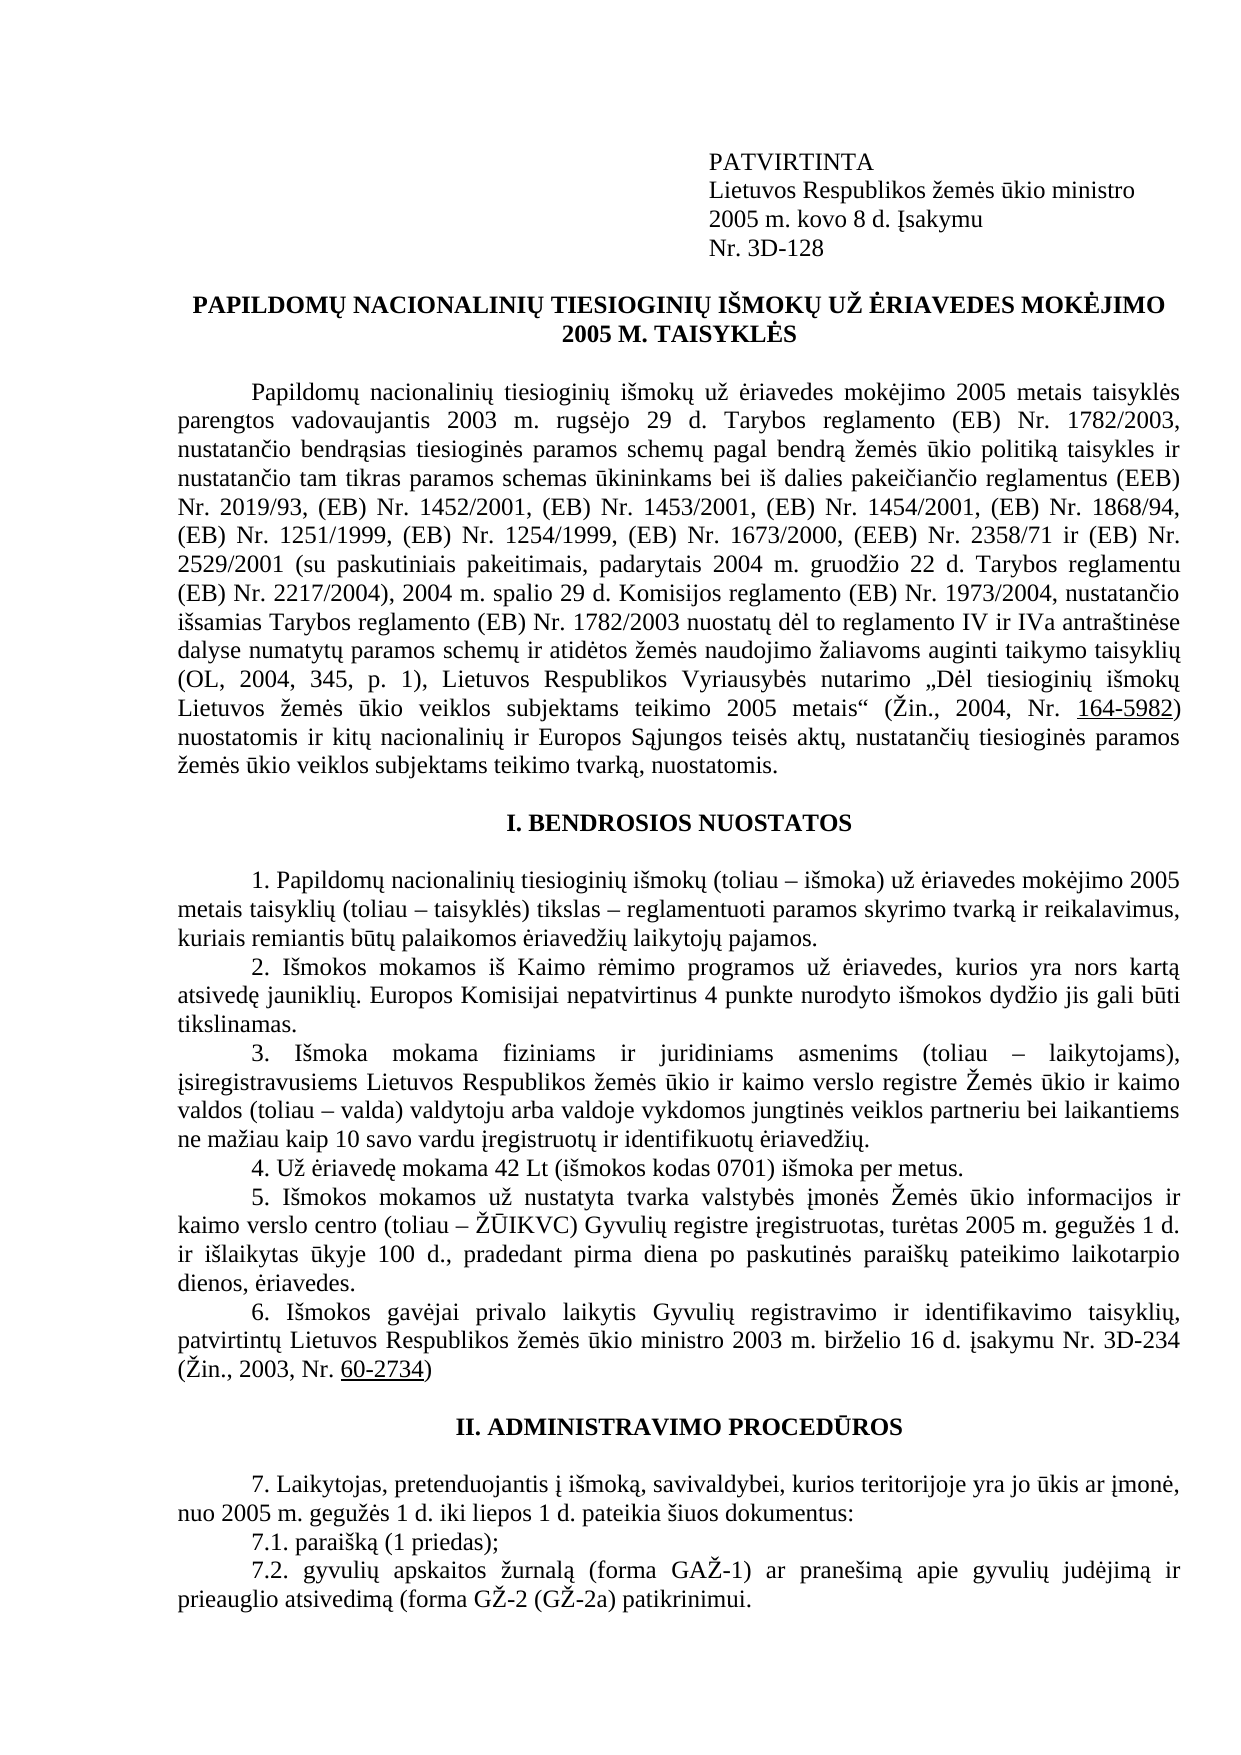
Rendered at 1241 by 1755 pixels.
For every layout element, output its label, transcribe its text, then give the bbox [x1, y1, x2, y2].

text Papildomų nacionalinių tiesioginių IŠMOKŲ UŽ ĖRIAVEDES MOKĖJIMO 2005 M. TAISYKLĖS [177, 291, 1181, 348]
text 2005 m. kovo 8 d. Įsakymu [177, 204, 1181, 233]
text 1. Papildomų nacionalinių tiesioginių išmokų (toliau – išmoka) už ėriavedes mokėjimo 2005 metais taisyklių (toliau – taisyklės) tikslas – reglamentuoti paramos skyrimo tvarką ir reikalavimus, kuriais remiantis būtų palaikomos ėriavedžių laikytojų pajamos. [177, 866, 1181, 952]
text 5. Išmokos mokamos už nustatyta tvarka valstybės įmonės Žemės ūkio informacijos ir kaimo verslo centro (toliau – ŽŪIKVC) Gyvulių registre įregistruotas, turėtas 2005 m. gegužės 1 d. ir išlaikytas ūkyje 100 d., pradedant pirma diena po paskutinės paraiškų pateikimo laikotarpio dienos, ėriavedes. [177, 1182, 1181, 1297]
text I. BENDROSIOS NUOSTATOS [177, 808, 1181, 837]
text 3. Išmoka mokama fiziniams ir juridiniams asmenims (toliau – laikytojams), įsiregistravusiems Lietuvos Respublikos žemės ūkio ir kaimo verslo registre Žemės ūkio ir kaimo valdos (toliau – valda) valdytoju arba valdoje vykdomos jungtinės veiklos partneriu bei laikantiems ne mažiau kaip 10 savo vardu įregistruotų ir identifikuotų ėriavedžių. [177, 1038, 1181, 1153]
text 6. Išmokos gavėjai privalo laikytis Gyvulių registravimo ir identifikavimo taisyklių, patvirtintų Lietuvos Respublikos žemės ūkio ministro 2003 m. birželio 16 d. įsakymu Nr. 3D-234 (Žin., 2003, Nr. 60-2734) [177, 1297, 1181, 1383]
text Nr. 3D-128 [177, 233, 1181, 262]
text Lietuvos Respublikos žemės ūkio ministro [177, 176, 1181, 204]
text 7.1. paraišką (1 priedas); [177, 1527, 1181, 1556]
text PATVIRTINTA [177, 147, 1181, 176]
text 4. Už ėriavedę mokama 42 Lt (išmokos kodas 0701) išmoka per metus. [177, 1153, 1181, 1182]
text 2. Išmokos mokamos iš Kaimo rėmimo programos už ėriavedes, kurios yra nors kartą atsivedę jauniklių. Europos Komisijai nepatvirtinus 4 punkte nurodyto išmokos dydžio jis gali būti tikslinamas. [177, 952, 1181, 1038]
text Papildomų nacionalinių tiesioginių išmokų už ėriavedes mokėjimo 2005 metais taisyklės parengtos vadovaujantis 2003 m. rugsėjo 29 d. Tarybos reglamento (EB) Nr. 1782/2003, nustatančio bendrąsias tiesioginės paramos schemų pagal bendrą žemės ūkio politiką taisykles ir nustatančio tam tikras paramos schemas ūkininkams bei iš dalies pakeičiančio reglamentus (EEB) Nr. 2019/93, (EB) Nr. 1452/2001, (EB) Nr. 1453/2001, (EB) Nr. 1454/2001, (EB) Nr. 1868/94, (EB) Nr. 1251/1999, (EB) Nr. 1254/1999, (EB) Nr. 1673/2000, (EEB) Nr. 2358/71 ir (EB) Nr. 2529/2001 (su paskutiniais pakeitimais, padarytais 2004 m. gruodžio 22 d. Tarybos reglamentu (EB) Nr. 2217/2004), 2004 m. spalio 29 d. Komisijos reglamento (EB) Nr. 1973/2004, nustatančio išsamias Tarybos reglamento (EB) Nr. 1782/2003 nuostatų dėl to reglamento IV ir IVa antraštinėse dalyse numatytų paramos schemų ir atidėtos žemės naudojimo žaliavoms auginti taikymo taisyklių (OL, 2004, 345, p. 1), Lietuvos Respublikos Vyriausybės nutarimo „Dėl tiesioginių išmokų Lietuvos žemės ūkio veiklos subjektams teikimo 2005 metais“ (Žin., 2004, Nr. 164-5982) nuostatomis ir kitų nacionalinių ir Europos Sąjungos teisės aktų, nustatančių tiesioginės paramos žemės ūkio veiklos subjektams teikimo tvarką, nuostatomis. [177, 377, 1181, 779]
text 7.2. gyvulių apskaitos žurnalą (forma GAŽ-1) ar pranešimą apie gyvulių judėjimą ir prieauglio atsivedimą (forma GŽ-2 (GŽ-2a) patikrinimui. [177, 1556, 1181, 1613]
text II. ADMINISTRAVIMO PROCEDŪROS [177, 1412, 1181, 1441]
text 7. Laikytojas, pretenduojantis į išmoką, savivaldybei, kurios teritorijoje yra jo ūkis ar įmonė, nuo 2005 m. gegužės 1 d. iki liepos 1 d. pateikia šiuos dokumentus: [177, 1469, 1181, 1527]
